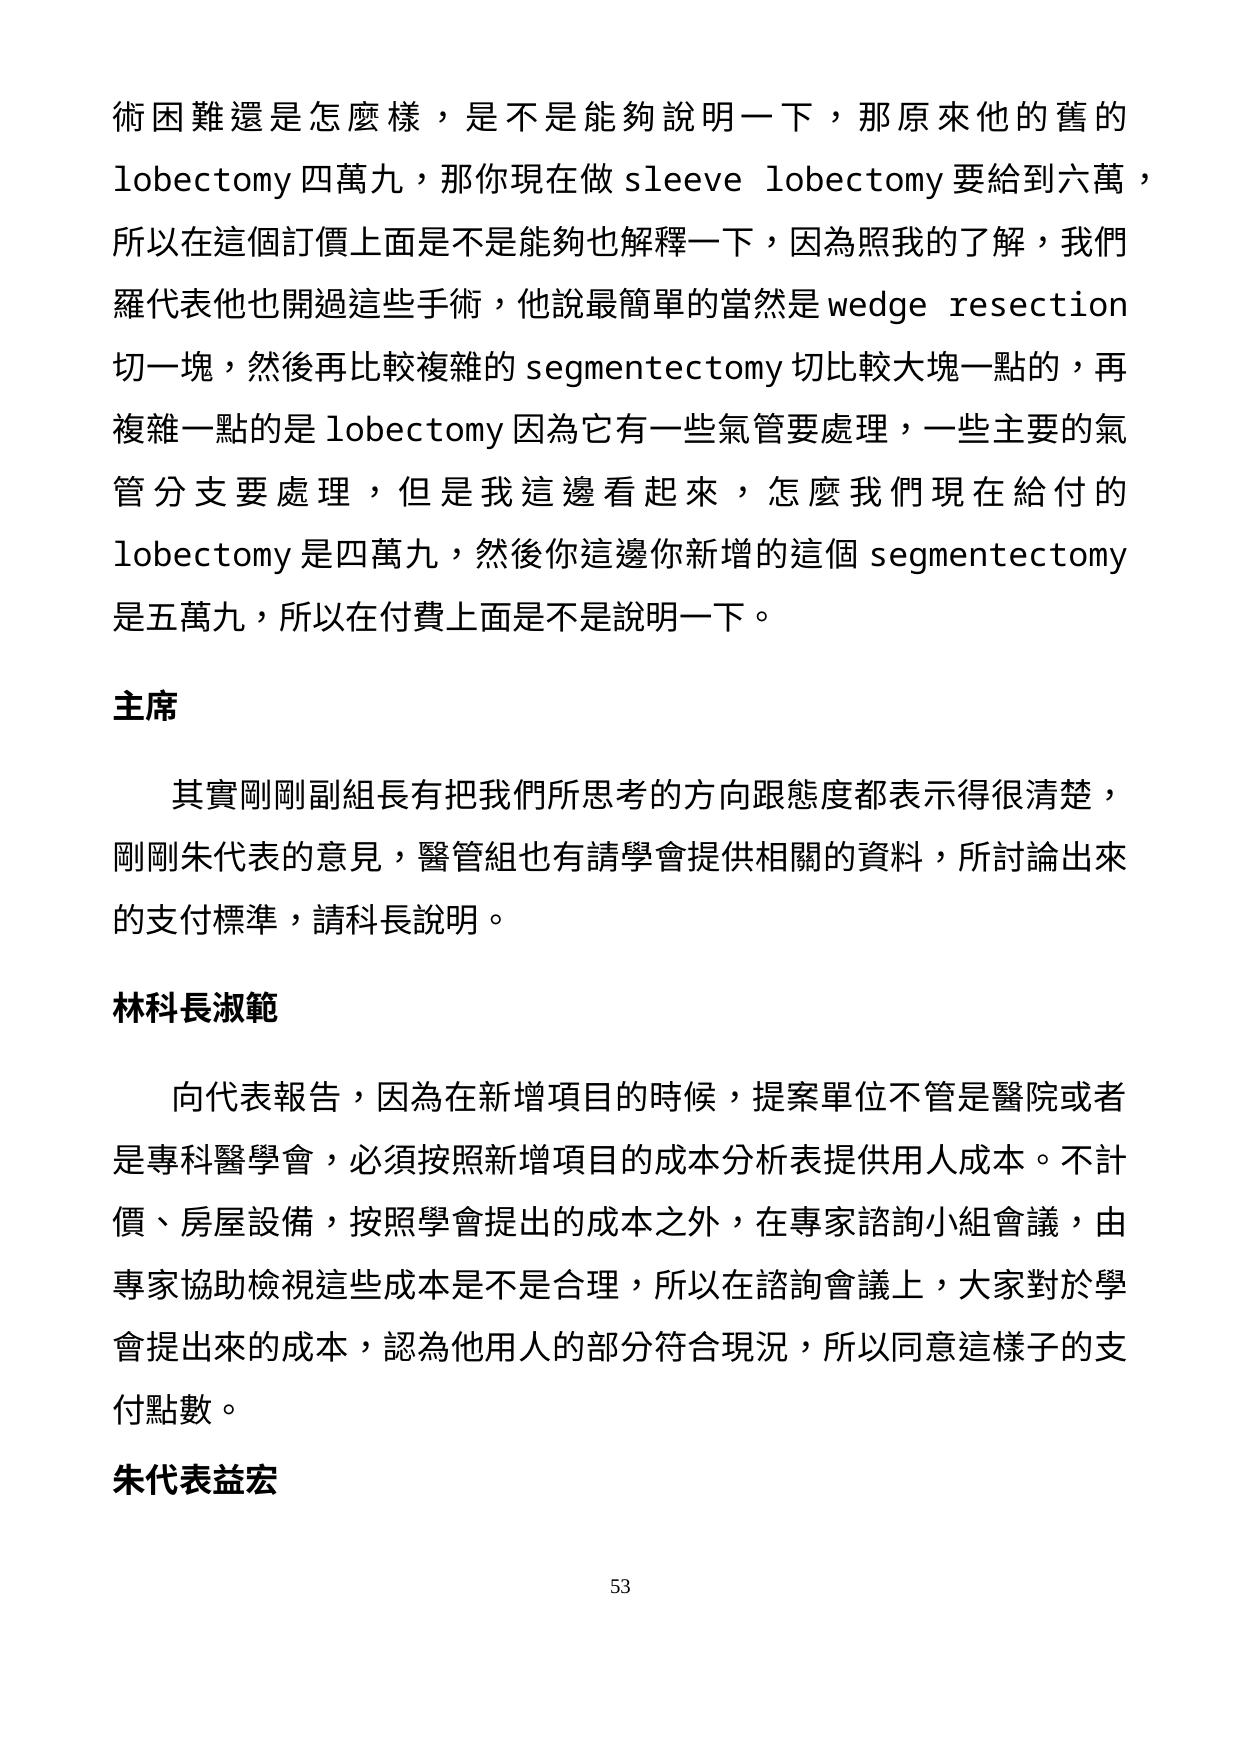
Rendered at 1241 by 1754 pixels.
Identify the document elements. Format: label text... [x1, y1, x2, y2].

text 主席 [112, 662, 1128, 724]
text 其實剛剛副組長有把我們所思考的方向跟態度都表示得很清楚，剛剛朱代表的意見，醫管組也有請學會提供相關的資料，所討論出來的支付標準，請科長說明。 [112, 751, 1128, 938]
text 林科長淑範 [112, 964, 1128, 1027]
text 向代表報告，因為在新增項目的時候，提案單位不管是醫院或者是專科醫學會，必須按照新增項目的成本分析表提供用人成本。不計價、房屋設備，按照學會提出的成本之外，在專家諮詢小組會議，由專家協助檢視這些成本是不是合理，所以在諮詢會議上，大家對於學會提出來的成本，認為他用人的部分符合現況，所以同意這樣子的支付點數。 [112, 1053, 1128, 1428]
text 主席，我不是很清楚在2-5頁這邊，因為譬如說第二項，第一項可能是全新的所以沒有替代，但是在第二項胸腔鏡的分葉切除手術，跟第三項的sleeve lobectomy這兩項，它原來有一些可以替代掉的現行手術，照醫管組的建議是大概10%的替代率，我是建議如果通過的話，可能再一段時間要檢討，因為那邊一排都點頭點的很大，每一排都在點，這是第一個建議，第二個我想請教一下你的給付，譬如說原來舊的Thoracoscopic lobectomy做整個肺葉的切除，你原來舊的是四萬九，但是你現在用新的segment切除的話，就要變五萬九，我不曉得原因是什麼，是因為它用的東西比較多，還是它的技術困難還是怎麼樣，是不是能夠說明一下，那原來他的舊的lobectomy四萬九，那你現在做sleeve lobectomy要給到六萬，所以在這個訂價上面是不是能夠也解釋一下，因為照我的了解，我們羅代表他也開過這些手術，他說最簡單的當然是wedge resection切一塊，然後再比較複雜的segmentectomy切比較大塊一點的，再複雜一點的是lobectomy因為它有一些氣管要處理，一些主要的氣管分支要處理，但是我這邊看起來，怎麼我們現在給付的lobectomy是四萬九，然後你這邊你新增的這個segmentectomy是五萬九，所以在付費上面是不是說明一下。 [112, 73, 1128, 636]
text 朱代表益宏 [112, 1436, 1128, 1498]
